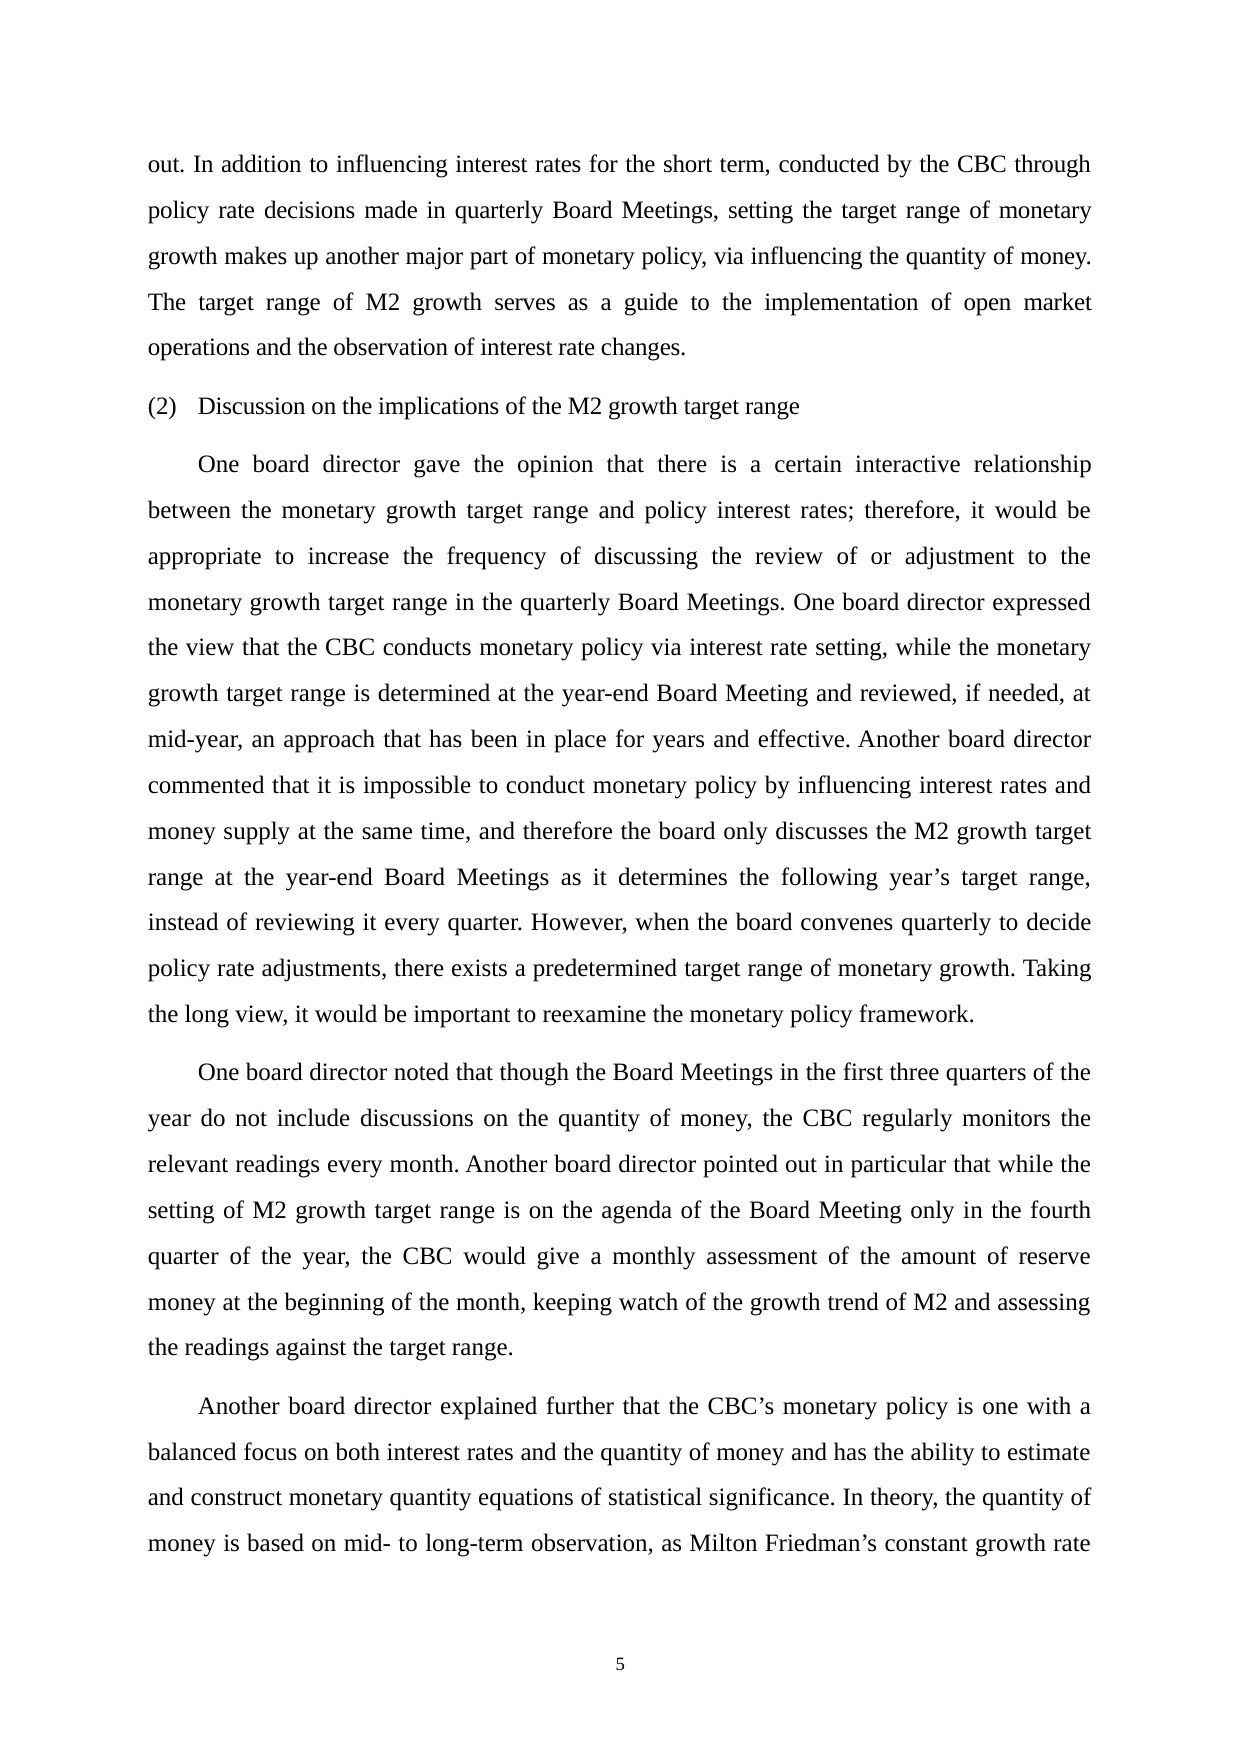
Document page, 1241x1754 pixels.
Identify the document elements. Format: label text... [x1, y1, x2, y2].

text out. In addition to influencing interest rates for the short term, conducted by the CBC through policy rate decisions made in quarterly Board Meetings, setting the target range of monetary growth makes up another major part of monetary policy, via influencing the quantity of money. The target range of M2 growth serves as a guide to the implementation of open market operations and the observation of interest rate changes. [148, 136, 1092, 365]
text One board director gave the opinion that there is a certain interactive relationship between the monetary growth target range and policy interest rates; therefore, it would be appropriate to increase the frequency of discussing the review of or adjustment to the monetary growth target range in the quarterly Board Meetings. One board director expressed the view that the CBC conducts monetary policy via interest rate setting, while the monetary growth target range is determined at the year-end Board Meeting and reviewed, if needed, at mid-year, an approach that has been in place for years and effective. Another board director commented that it is impossible to conduct monetary policy by influencing interest rates and money supply at the same time, and therefore the board only discusses the M2 growth target range at the year-end Board Meetings as it determines the following year’s target range, instead of reviewing it every quarter. However, when the board convenes quarterly to decide policy rate adjustments, there exists a predetermined target range of monetary growth. Taking the long view, it would be important to reexamine the monetary policy framework. [148, 436, 1092, 1032]
list Discussion on the implications of the M2 growth target range [148, 377, 1092, 423]
text One board director noted that though the Board Meetings in the first three quarters of the year do not include discussions on the quantity of money, the CBC regularly monitors the relevant readings every month. Another board director pointed out in particular that while the setting of M2 growth target range is on the agenda of the Board Meeting only in the fourth quarter of the year, the CBC would give a monthly assessment of the amount of reserve money at the beginning of the month, keeping watch of the growth trend of M2 and assessing the readings against the target range. [148, 1044, 1092, 1365]
text Another board director explained further that the CBC’s monetary policy is one with a balanced focus on both interest rates and the quantity of money and has the ability to estimate and construct monetary quantity equations of statistical significance. In theory, the quantity of money is based on mid- to long-term observation, as Milton Friedman’s constant growth rate [148, 1377, 1092, 1561]
